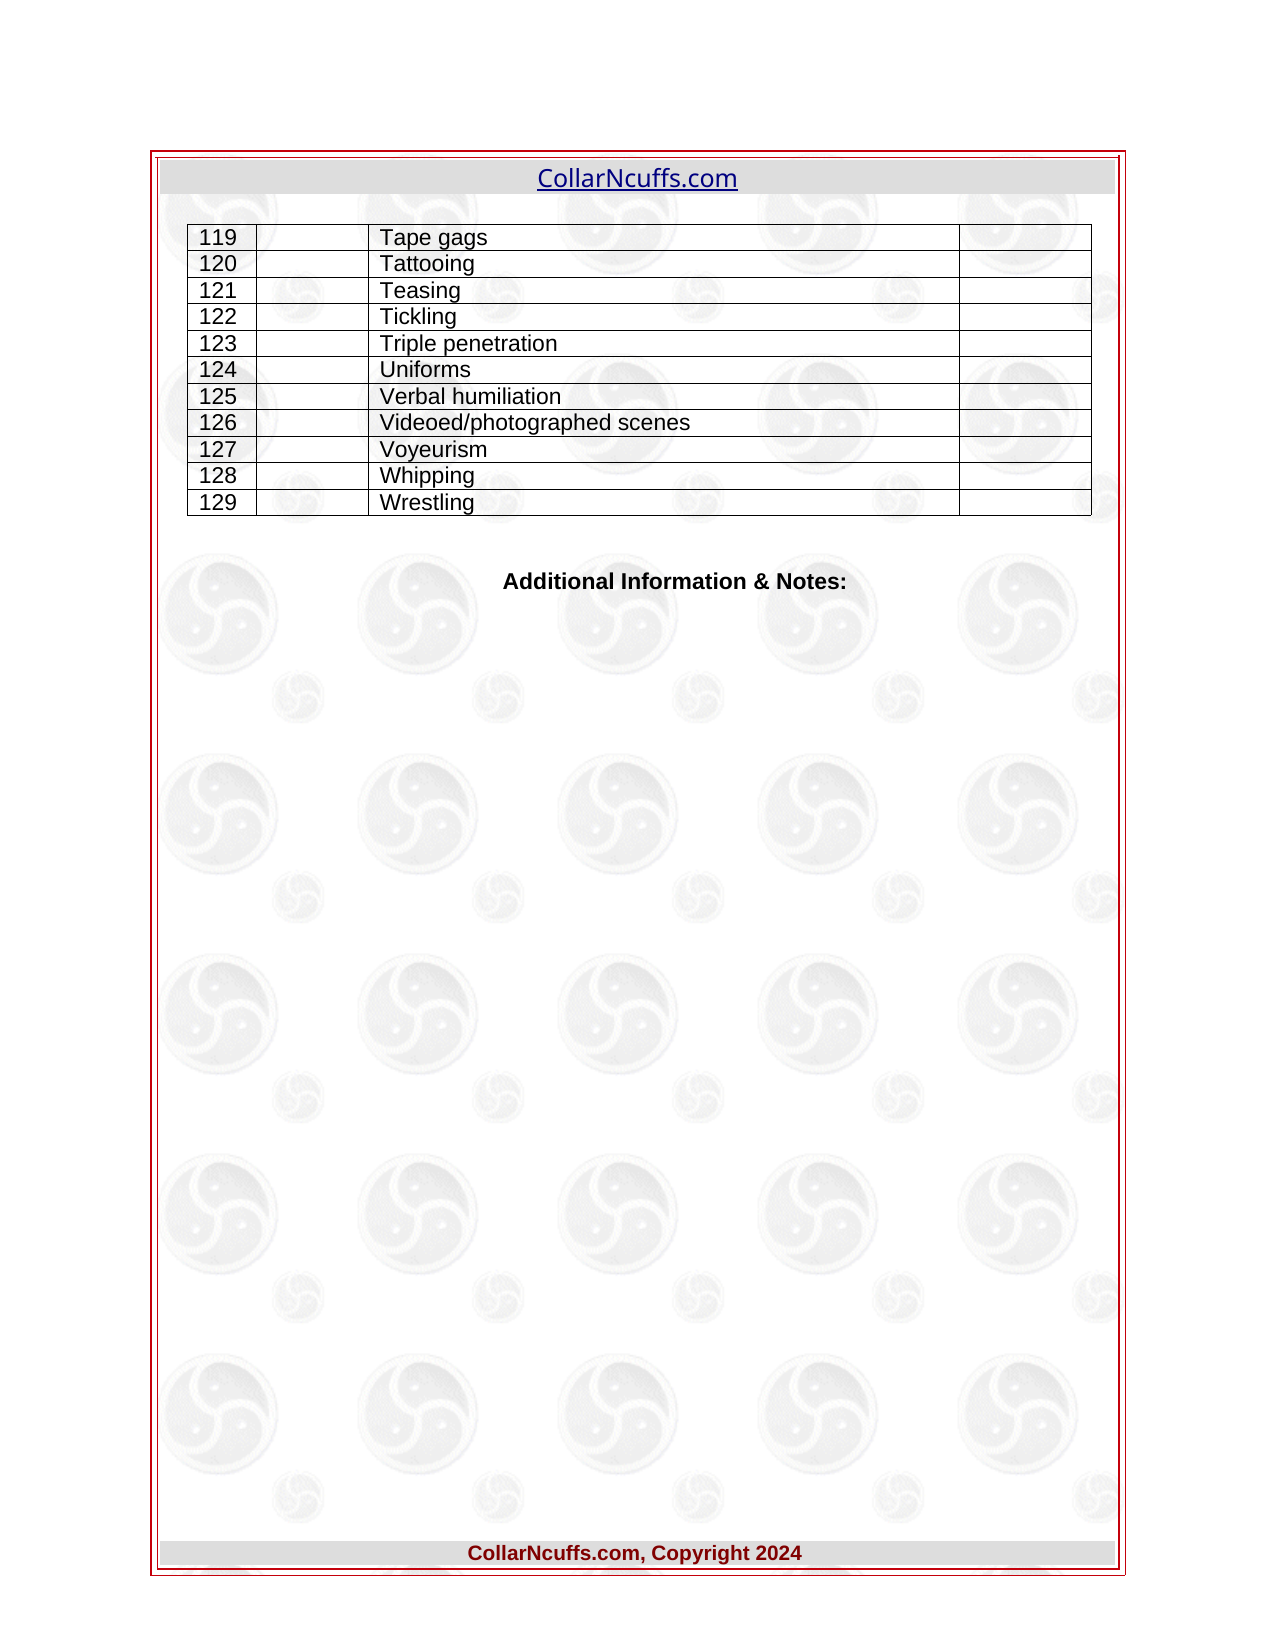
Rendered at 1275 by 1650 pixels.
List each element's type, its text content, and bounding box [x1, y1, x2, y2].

picture [149, 149, 1125, 1575]
picture [152, 152, 1125, 1575]
table_cell [960, 437, 1091, 462]
table_cell 126 [188, 410, 256, 436]
table_cell 120 [188, 251, 256, 277]
table_cell 119 [188, 225, 256, 250]
table_cell [257, 331, 368, 356]
table_cell [960, 251, 1091, 277]
table_cell Tickling [369, 304, 959, 330]
table_cell [960, 490, 1091, 515]
table_cell 127 [188, 437, 256, 462]
text Additional Information & Notes: [160, 568, 1115, 594]
table_cell [257, 225, 368, 250]
table_cell Teasing [369, 278, 959, 303]
table_cell [960, 384, 1091, 409]
table_cell Uniforms [369, 357, 959, 383]
table_cell [960, 410, 1091, 436]
table_cell Triple penetration [369, 331, 959, 356]
table_cell [960, 304, 1091, 330]
table_cell Voyeurism [369, 437, 959, 462]
table_cell [257, 251, 368, 277]
table_cell [960, 357, 1091, 383]
table_cell [257, 490, 368, 515]
table_cell 124 [188, 357, 256, 383]
table_cell [257, 304, 368, 330]
table_cell [257, 437, 368, 462]
table_cell 122 [188, 304, 256, 330]
table_cell [960, 278, 1091, 303]
table_cell [257, 384, 368, 409]
table_cell [960, 463, 1091, 488]
table_cell 125 [188, 384, 256, 409]
table_cell 121 [188, 278, 256, 303]
table_cell 123 [188, 331, 256, 356]
table_cell Tape gags [369, 225, 959, 250]
table_cell [960, 225, 1091, 250]
table_cell [960, 331, 1091, 356]
table_cell Whipping [369, 463, 959, 488]
table_cell [257, 463, 368, 488]
table_cell Tattooing [369, 251, 959, 277]
table_cell 129 [188, 490, 256, 515]
table_cell Wrestling [369, 490, 959, 515]
table_cell 128 [188, 463, 256, 488]
table_cell [257, 278, 368, 303]
table_cell Verbal humiliation [369, 384, 959, 409]
table_cell Videoed/photographed scenes [369, 410, 959, 436]
table_cell [257, 410, 368, 436]
table_cell [257, 357, 368, 383]
